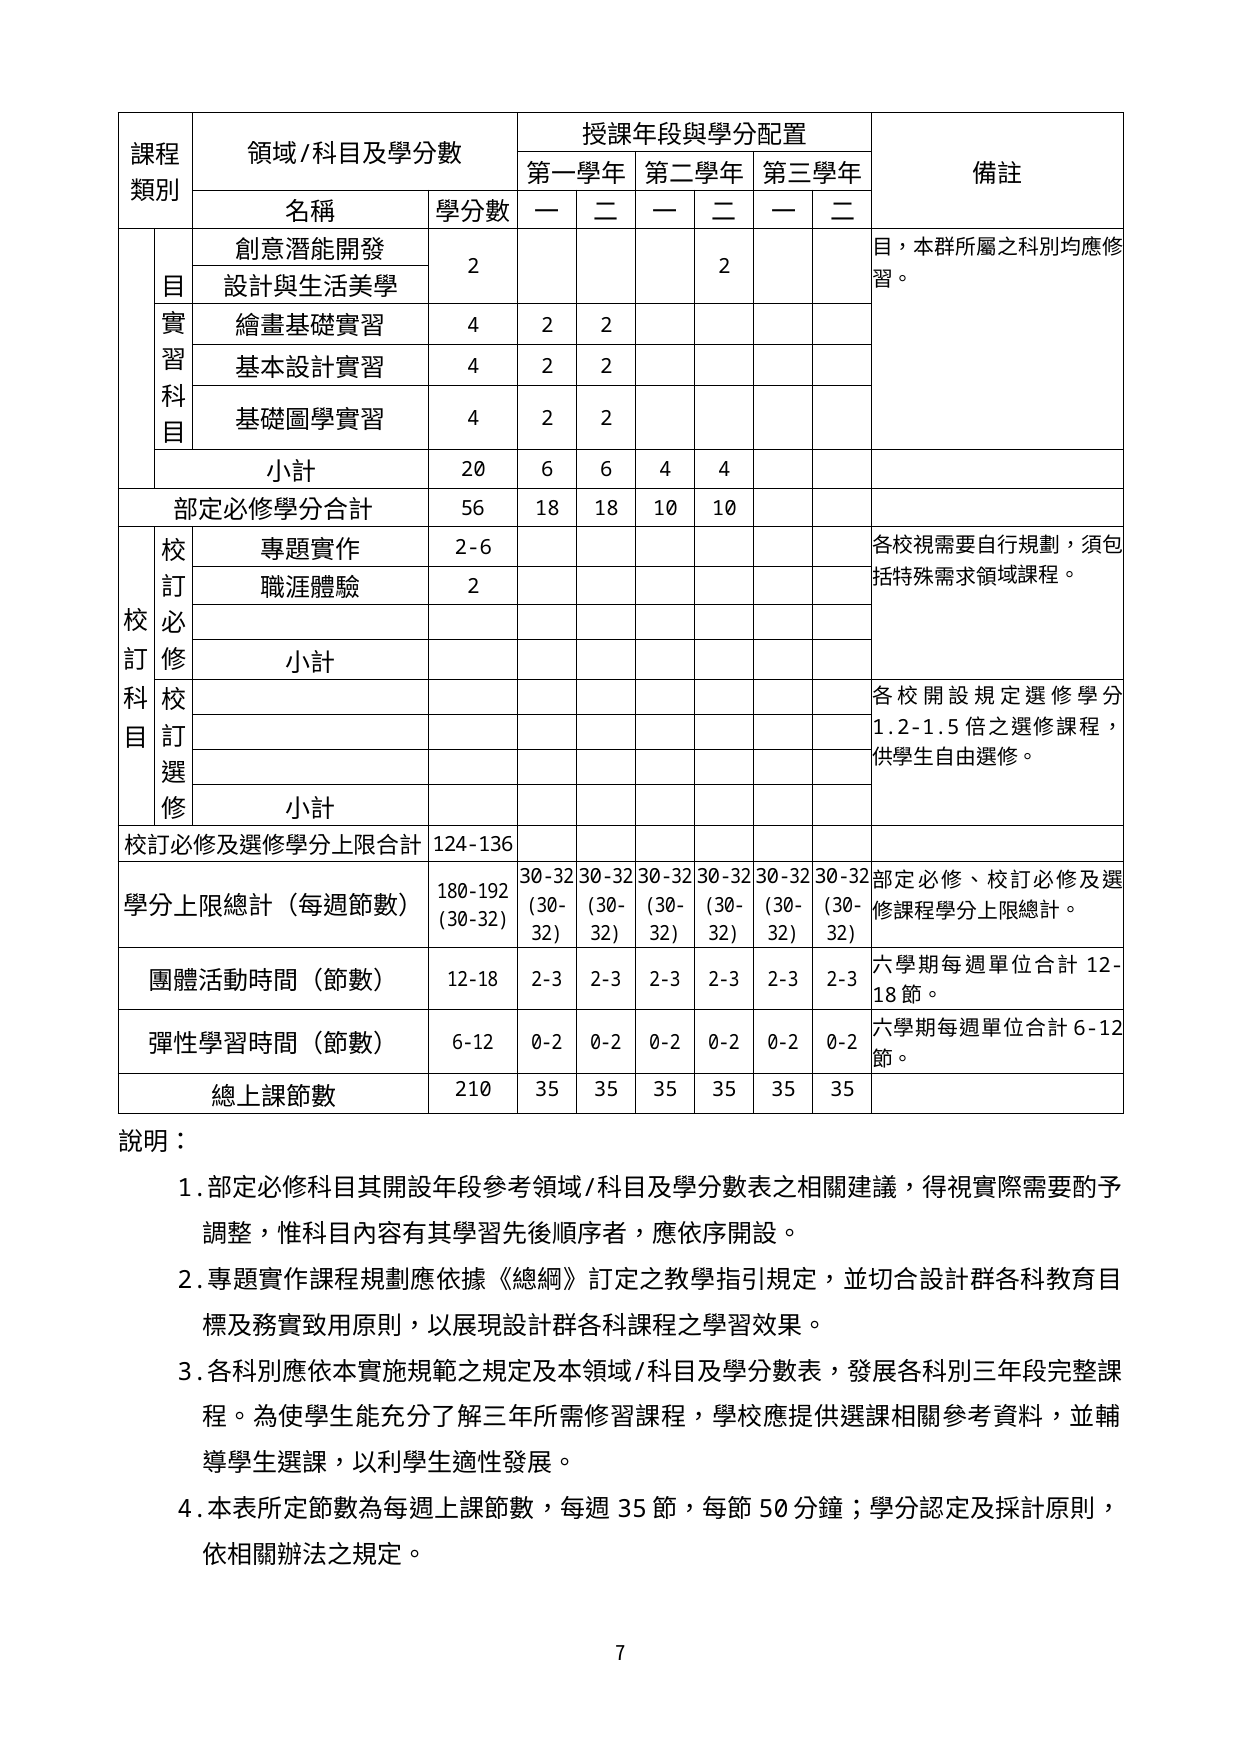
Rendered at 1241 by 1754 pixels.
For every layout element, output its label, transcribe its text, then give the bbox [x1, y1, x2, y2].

table_cell 專題實作 [193, 527, 428, 566]
table_header 課程 類別 [119, 113, 192, 228]
table_cell [695, 386, 753, 449]
table_cell [813, 450, 871, 487]
table_cell 部定必修、校訂必修及選修課程學分上限總計。 [872, 862, 1123, 947]
table_cell [636, 304, 694, 344]
table_cell 2-3 [577, 948, 635, 1008]
table_cell [695, 785, 753, 825]
table_cell [636, 567, 694, 603]
table_cell [813, 826, 871, 861]
table_cell 35 [695, 1074, 753, 1113]
table_cell 30-32 (30-32) [636, 862, 694, 947]
table_cell [193, 605, 428, 638]
table_cell 一 [754, 191, 812, 228]
table_cell 6-12 [429, 1010, 517, 1073]
table_cell [518, 605, 576, 638]
table_cell 4 [429, 304, 517, 344]
table_cell 0-2 [518, 1010, 576, 1073]
table_cell [193, 680, 428, 714]
table_cell 目，本群所屬之科別均應修習。 [872, 229, 1123, 449]
table_cell 2 [577, 345, 635, 385]
table_cell [754, 450, 812, 487]
table_cell [754, 680, 812, 714]
table_cell 30-32 (30-32) [518, 862, 576, 947]
table_header 授課年段與學分配置 [518, 113, 871, 151]
table_cell [695, 345, 753, 385]
table_cell 六學期每週單位合計12-18節。 [872, 948, 1123, 1008]
table_cell [813, 605, 871, 638]
table_cell [636, 826, 694, 861]
table_cell 35 [518, 1074, 576, 1113]
table_cell [754, 785, 812, 825]
table_header 領域/科目及學分數 [193, 113, 517, 189]
table_cell [577, 826, 635, 861]
table_cell [813, 386, 871, 449]
table_cell [754, 640, 812, 679]
table_cell [754, 715, 812, 749]
table_cell [577, 567, 635, 603]
table_cell 2 [695, 229, 753, 303]
table_cell [813, 304, 871, 344]
table_cell 部定必修學分合計 [119, 489, 428, 526]
table_cell [754, 750, 812, 784]
table_cell 35 [754, 1074, 812, 1113]
table_cell [813, 640, 871, 679]
table_cell 18 [577, 489, 635, 526]
table_cell [119, 229, 154, 487]
table_cell [518, 826, 576, 861]
table_cell 校訂選修 [155, 680, 192, 825]
table_cell 6 [518, 450, 576, 487]
table_cell 20 [429, 450, 517, 487]
table_cell 校訂必修及選修學分上限合計 [119, 826, 428, 861]
text 1.部定必修科目其開設年段參考領域/科目及學分數表之相關建議，得視實際需要酌予調整，惟科目內容有其學習先後順序者，應依序開設。 [177, 1160, 1122, 1252]
table_cell [695, 304, 753, 344]
table_cell [813, 527, 871, 566]
text 說明： [118, 1114, 1122, 1160]
table_cell [636, 527, 694, 566]
table_cell 2-3 [695, 948, 753, 1008]
table_cell [577, 680, 635, 714]
table_cell 創意潛能開發 [193, 229, 428, 265]
table_cell 2 [429, 229, 517, 303]
table_cell [695, 680, 753, 714]
table_cell 10 [636, 489, 694, 526]
table_cell 2 [577, 386, 635, 449]
table_cell 35 [636, 1074, 694, 1113]
table_cell 0-2 [695, 1010, 753, 1073]
table_cell [754, 345, 812, 385]
table_cell [636, 715, 694, 749]
table_cell 2-3 [636, 948, 694, 1008]
table_cell [813, 229, 871, 303]
table_cell [636, 345, 694, 385]
table_cell [695, 640, 753, 679]
table_cell 職涯體驗 [193, 567, 428, 603]
table_cell 35 [813, 1074, 871, 1113]
table_cell [813, 715, 871, 749]
table_cell 12-18 [429, 948, 517, 1008]
table_cell [813, 680, 871, 714]
table_cell [577, 229, 635, 303]
table_cell 56 [429, 489, 517, 526]
table_cell 0-2 [636, 1010, 694, 1073]
table_cell 基礎圖學實習 [193, 386, 428, 449]
table_cell 0-2 [577, 1010, 635, 1073]
table_cell 30-32 (30-32) [577, 862, 635, 947]
table_cell [813, 489, 871, 526]
table_cell 校訂 必修 [155, 527, 192, 679]
table_cell [193, 750, 428, 784]
table_cell [636, 785, 694, 825]
table_cell [636, 229, 694, 303]
table_cell 0-2 [754, 1010, 812, 1073]
table_cell 第二學年 [636, 152, 753, 189]
table_cell 總上課節數 [119, 1074, 428, 1113]
table_cell [813, 567, 871, 603]
table_header 備註 [872, 113, 1123, 228]
table_cell 目 [155, 229, 192, 303]
table_cell [754, 229, 812, 303]
text 4.本表所定節數為每週上課節數，每週35節，每節50分鐘；學分認定及採計原則，依相關辦法之規定。 [177, 1481, 1122, 1572]
table_cell [577, 527, 635, 566]
table_cell [577, 785, 635, 825]
table_cell [872, 489, 1123, 526]
table_cell 0-2 [813, 1010, 871, 1073]
table_cell 二 [695, 191, 753, 228]
table_cell 小計 [193, 640, 428, 679]
text 2.專題實作課程規劃應依據《總綱》訂定之教學指引規定，並切合設計群各科教育目標及務實致用原則，以展現設計群各科課程之學習效果。 [177, 1252, 1122, 1343]
table_cell [429, 785, 517, 825]
table_cell [754, 605, 812, 638]
table_cell 2 [518, 386, 576, 449]
table_cell 各校視需要自行規劃，須包括特殊需求領域課程。 [872, 527, 1123, 679]
table_cell [429, 680, 517, 714]
table_cell [636, 640, 694, 679]
table_cell 30-32 (30-32) [754, 862, 812, 947]
table_cell 彈性學習時間（節數） [119, 1010, 428, 1073]
table_cell 30-32 (30-32) [695, 862, 753, 947]
table_cell [518, 680, 576, 714]
table_cell [695, 605, 753, 638]
table_cell [429, 715, 517, 749]
table_cell 2-6 [429, 527, 517, 566]
table_cell [518, 715, 576, 749]
table_cell [754, 489, 812, 526]
table_cell 2-3 [518, 948, 576, 1008]
table_cell 4 [636, 450, 694, 487]
table_cell 基本設計實習 [193, 345, 428, 385]
table_cell 名稱 [193, 191, 428, 228]
table_cell 團體活動時間（節數） [119, 948, 428, 1008]
table_cell 一 [518, 191, 576, 228]
table_cell 4 [429, 386, 517, 449]
table_cell 2 [577, 304, 635, 344]
table_cell 設計與生活美學 [193, 266, 428, 303]
table_cell [872, 826, 1123, 861]
table_cell 校訂科目 [119, 527, 154, 825]
table_cell 實習科目 [155, 304, 192, 449]
table_cell 小計 [193, 785, 428, 825]
table_cell [813, 345, 871, 385]
text 3.各科別應依本實施規範之規定及本領域/科目及學分數表，發展各科別三年段完整課程。為使學生能充分了解三年所需修習課程，學校應提供選課相關參考資料，並輔導學生選課，以利學生適性發展。 [177, 1343, 1122, 1481]
table_cell [429, 605, 517, 638]
table_cell 繪畫基礎實習 [193, 304, 428, 344]
table_cell 4 [429, 345, 517, 385]
table_cell [518, 640, 576, 679]
table_cell [813, 750, 871, 784]
table_cell 小計 [155, 450, 428, 487]
table_cell 10 [695, 489, 753, 526]
table_cell [754, 304, 812, 344]
table_cell 180-192 (30-32) [429, 862, 517, 947]
table_cell [518, 567, 576, 603]
table_cell 學分上限總計（每週節數） [119, 862, 428, 947]
table_cell [577, 750, 635, 784]
table_cell [636, 750, 694, 784]
table_cell [193, 715, 428, 749]
table_cell [872, 1074, 1123, 1113]
table_cell [754, 386, 812, 449]
table_cell [636, 680, 694, 714]
table_cell 二 [813, 191, 871, 228]
table_cell [429, 640, 517, 679]
table_cell 18 [518, 489, 576, 526]
table_cell 學分數 [429, 191, 517, 228]
table_cell 4 [695, 450, 753, 487]
table_cell [518, 229, 576, 303]
table_cell 六學期每週單位合計6-12節。 [872, 1010, 1123, 1073]
table_cell 第一學年 [518, 152, 635, 189]
table_cell 35 [577, 1074, 635, 1113]
table_cell 2 [429, 567, 517, 603]
table_cell [813, 785, 871, 825]
table_cell [577, 605, 635, 638]
table_cell [754, 527, 812, 566]
table_cell 各校開設規定選修學分1.2-1.5倍之選修課程，供學生自由選修。 [872, 680, 1123, 825]
table_cell 124-136 [429, 826, 517, 861]
table_cell [754, 826, 812, 861]
table_cell [577, 640, 635, 679]
table_cell [695, 750, 753, 784]
table_cell 30-32 (30-32) [813, 862, 871, 947]
table_cell [695, 527, 753, 566]
table_cell [872, 450, 1123, 487]
table_cell [577, 715, 635, 749]
table_cell [695, 715, 753, 749]
table_cell [518, 750, 576, 784]
table_cell 210 [429, 1074, 517, 1113]
table_cell [695, 826, 753, 861]
table_cell [636, 605, 694, 638]
table_cell 6 [577, 450, 635, 487]
table_cell 第三學年 [754, 152, 871, 189]
table_cell [518, 527, 576, 566]
table_cell 2-3 [754, 948, 812, 1008]
table_cell [754, 567, 812, 603]
table_cell [636, 386, 694, 449]
table_cell 一 [636, 191, 694, 228]
table_cell 2-3 [813, 948, 871, 1008]
table_cell 二 [577, 191, 635, 228]
table_cell [695, 567, 753, 603]
table_cell 2 [518, 345, 576, 385]
table_cell 2 [518, 304, 576, 344]
table_cell [429, 750, 517, 784]
table_cell [518, 785, 576, 825]
